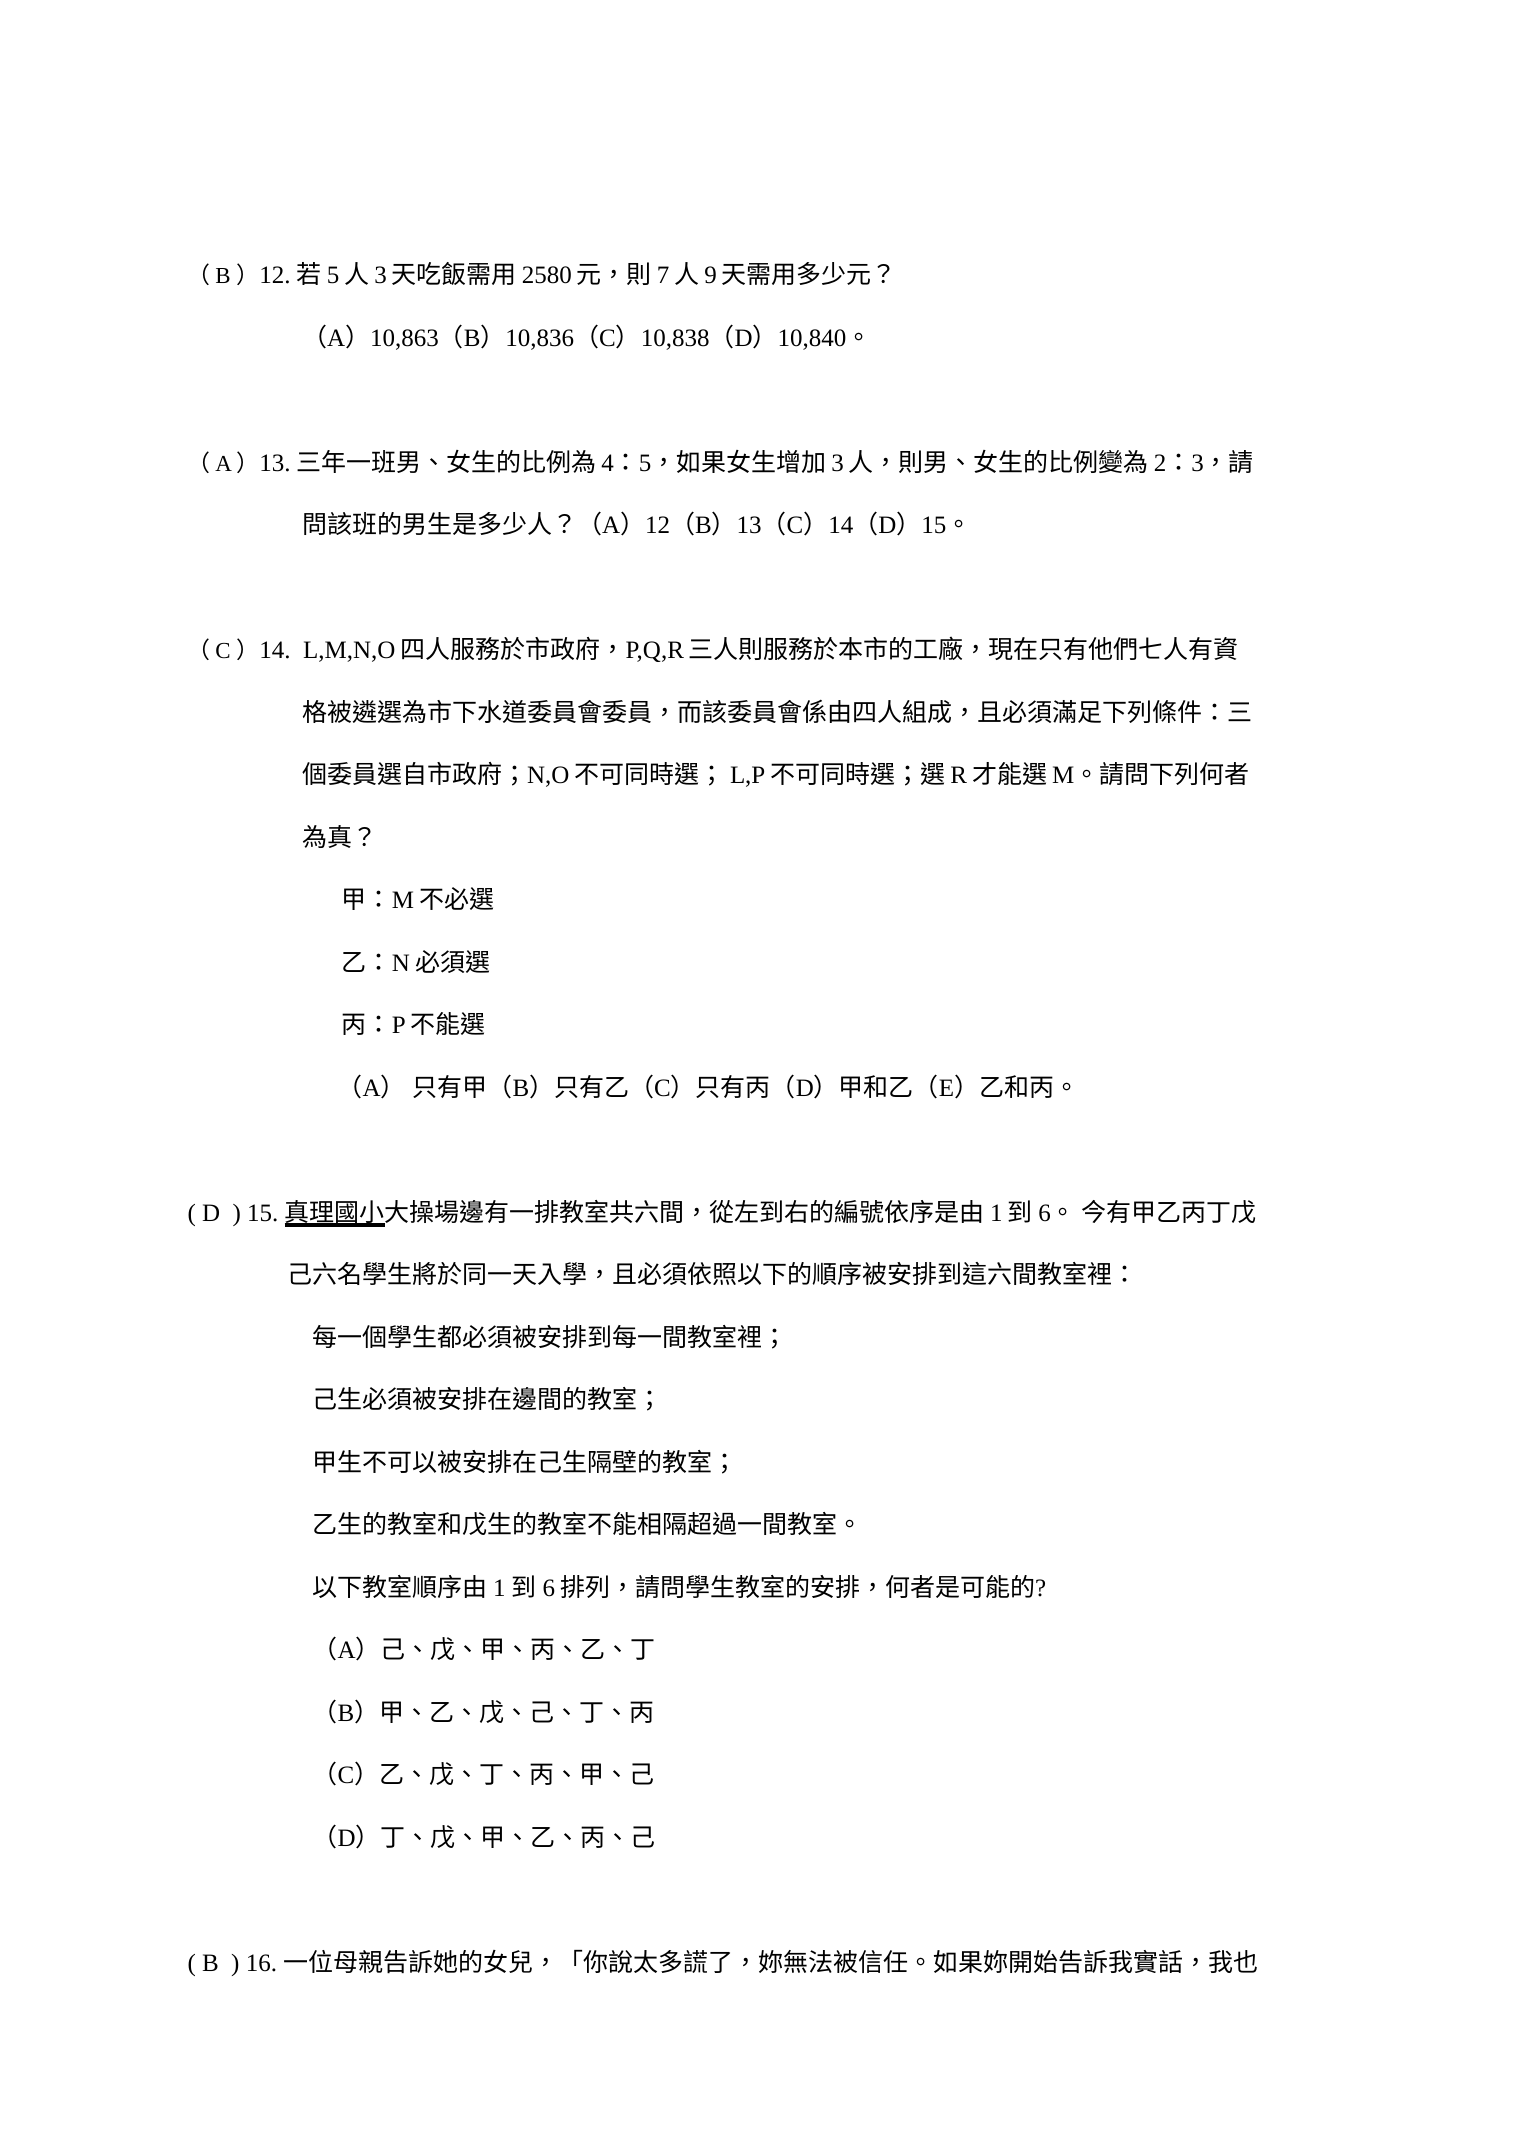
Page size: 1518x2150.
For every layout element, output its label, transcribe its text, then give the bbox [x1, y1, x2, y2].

text （ C ）14. L,M,N,O四人服務於市政府，P,Q,R三人則服務於本市的工廠，現在只有他們七人有資格被遴選為市下水道委員會委員，而該委員會係由四人組成，且必須滿足下列條件：三個委員選自市政府；N,O不可同時選； L,P不可同時選；選R才能選M。請問下列何者為真？ [187, 606, 1263, 856]
text 丙：P不能選 [279, 981, 1263, 1044]
text ( D ) 15. 真理國小大操場邊有一排教室共六間，從左到右的編號依序是由 1到 6。 今有甲乙丙丁戊己六名學生將於同一天入學，且必須依照以下的順序被安排到這六間教室裡： [187, 1169, 1263, 1294]
text ( B ) 16. 一位母親告訴她的女兒，「你說太多謊了，妳無法被信任。如果妳開始告訴我實話，我也 [187, 1919, 1263, 1981]
text （A）己、戊、甲、丙、乙、丁 [187, 1606, 1263, 1669]
text 乙生的教室和戊生的教室不能相隔超過一間教室。 [187, 1481, 1263, 1544]
text 每一個學生都必須被安排到每一間教室裡； [187, 1294, 1263, 1356]
text （C）乙、戊、丁、丙、甲、己 [187, 1731, 1263, 1794]
text 甲：M不必選 [279, 856, 1263, 919]
text 以下教室順序由 1 到 6排列，請問學生教室的安排，何者是可能的? [187, 1544, 1263, 1606]
text 甲生不可以被安排在己生隔壁的教室； [187, 1419, 1263, 1481]
text （B）甲、乙、戊、己、丁、丙 [187, 1669, 1263, 1731]
text （ B ）12. 若5人3天吃飯需用2580元，則7人9天需用多少元？（A）10,863（B）10,836（C）10,838（D）10,840。 [187, 231, 1263, 356]
text 乙：N必須選 [279, 919, 1263, 981]
text （ A ）13. 三年一班男、女生的比例為4：5，如果女生增加3人，則男、女生的比例變為2：3，請問該班的男生是多少人？（A）12（B）13（C）14（D）15。 [187, 419, 1263, 544]
text 己生必須被安排在邊間的教室； [187, 1356, 1263, 1419]
list 只有甲（B）只有乙（C）只有丙（D）甲和乙（E）乙和丙。 [337, 1044, 1263, 1106]
text （D）丁、戊、甲、乙、丙、己 [187, 1794, 1263, 1856]
